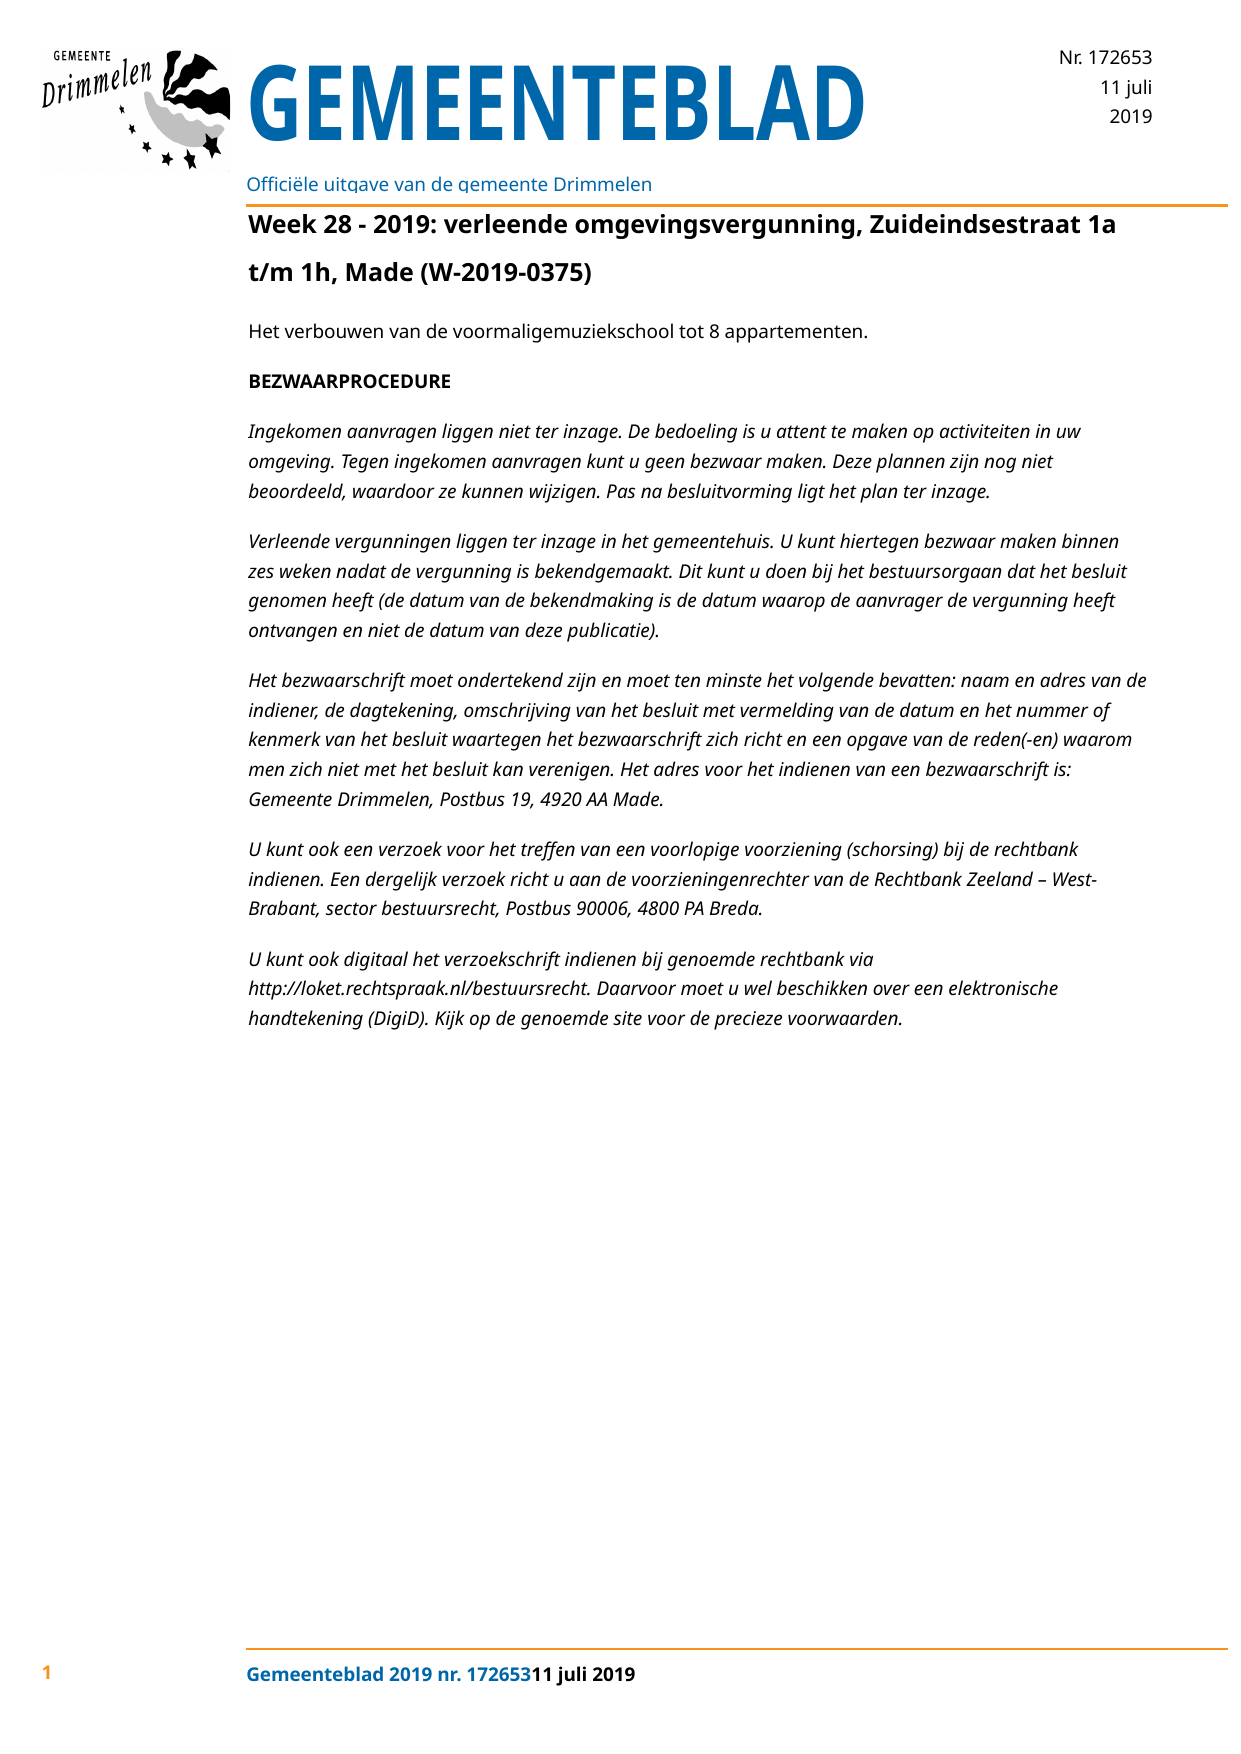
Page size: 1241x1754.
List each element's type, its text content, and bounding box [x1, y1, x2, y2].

text Week 28 - 2019: verleende omgevingsvergunning, Zuideindsestraat 1a t/m 1h, Made (W-2019-0375) [248, 207, 1152, 288]
text Het verbouwen van de voormaligemuziekschool tot 8 appartementen. [248, 318, 1152, 344]
text U kunt ook een verzoek voor het treffen van een voorlopige voorziening (schorsing) bij de rechtbank indienen. Een dergelijk verzoek richt u aan de voorzieningenrechter van de Rechtbank Zeeland – West-Brabant, sector bestuursrecht, Postbus 90006, 4800 PA Breda. [248, 836, 1152, 921]
text U kunt ook digitaal het verzoekschrift indienen bij genoemde rechtbank via http://loket.rechtspraak.nl/bestuursrecht. Daarvoor moet u wel beschikken over een elektronische handtekening (DigiD). Kijk op de genoemde site voor de precieze voorwaarden. [248, 946, 1152, 1031]
text Verleende vergunningen liggen ter inzage in het gemeentehuis. U kunt hiertegen bezwaar maken binnen zes weken nadat de vergunning is bekendgemaakt. Dit kunt u doen bij het bestuursorgaan dat het besluit genomen heeft (de datum van de bekendmaking is de datum waarop de aanvrager de vergunning heeft ontvangen en niet de datum van deze publicatie). [248, 528, 1152, 643]
text Het bezwaarschrift moet ondertekend zijn en moet ten minste het volgende bevatten: naam en adres van de indiener, de dagtekening, omschrijving van het besluit met vermelding van de datum en het nummer of kenmerk van het besluit waartegen het bezwaarschrift zich richt en een opgave van de reden(-en) waarom men zich niet met het besluit kan verenigen. Het adres voor het indienen van een bezwaarschrift is: Gemeente Drimmelen, Postbus 19, 4920 AA Made. [248, 667, 1152, 812]
text BEZWAARPROCEDURE [248, 368, 1152, 394]
picture [41, 47, 231, 172]
text Ingekomen aanvragen liggen niet ter inzage. De bedoeling is u attent te maken op activiteiten in uw omgeving. Tegen ingekomen aanvragen kunt u geen bezwaar maken. Deze plannen zijn nog niet beoordeeld, waardoor ze kunnen wijzigen. Pas na besluitvorming ligt het plan ter inzage. [248, 419, 1152, 504]
